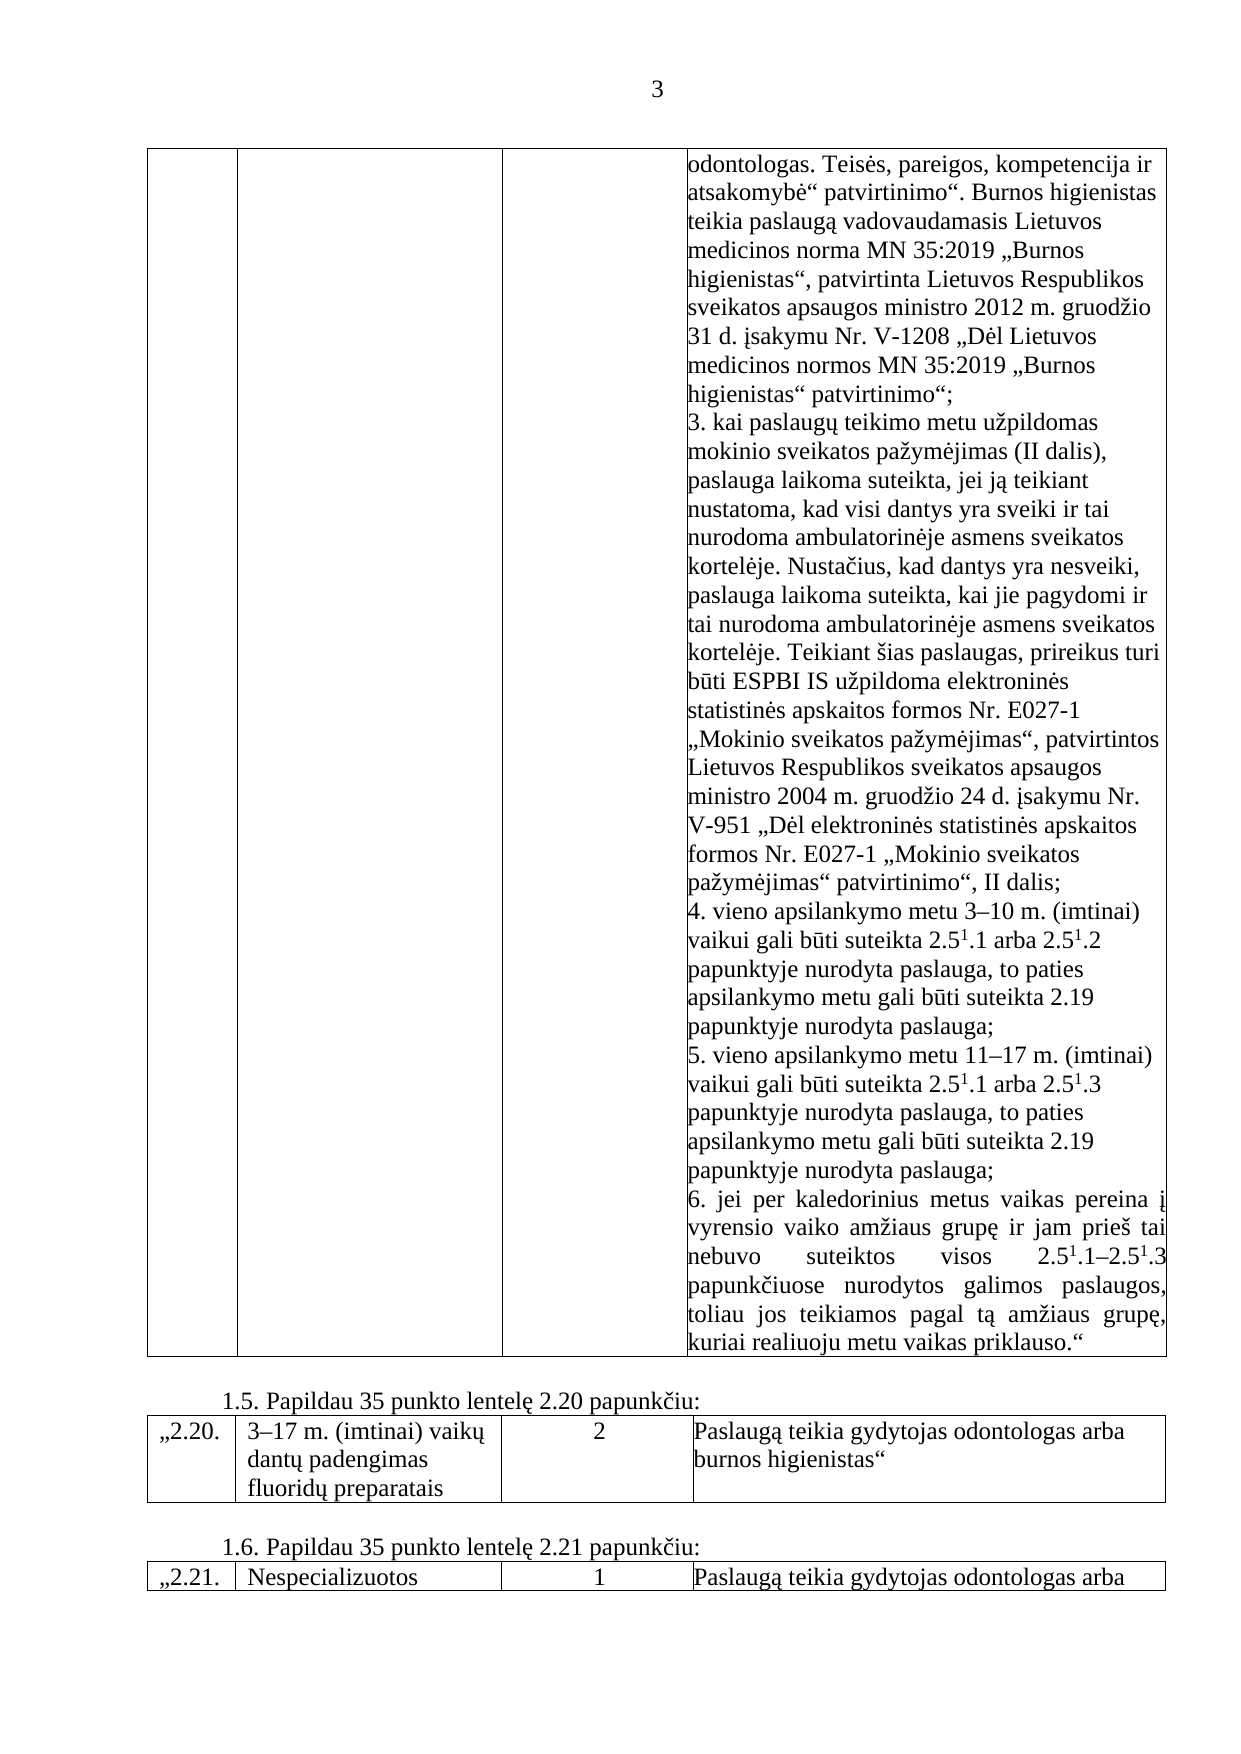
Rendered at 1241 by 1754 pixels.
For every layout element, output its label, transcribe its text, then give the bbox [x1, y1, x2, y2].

table_header Paslaugą teikia gydytojas odontologas arba burnos higienistas“ [694, 1416, 1165, 1502]
table_header „2.21. [148, 1562, 235, 1590]
table_cell odontologas. Teisės, pareigos, kompetencija ir atsakomybė“ patvirtinimo“. Burnos higienistas teikia paslaugą vadovaudamasis Lietuvos medicinos norma MN 35:2019 „Burnos higienistas“, patvirtinta Lietuvos Respublikos sveikatos apsaugos ministro 2012 m. gruodžio 31 d. įsakymu Nr. V-1208 „Dėl Lietuvos medicinos normos MN 35:2019 „Burnos higienistas“ patvirtinimo“; 3. kai paslaugų teikimo metu užpildomas mokinio sveikatos pažymėjimas (II dalis), paslauga laikoma suteikta, jei ją teikiant nustatoma, kad visi dantys yra sveiki ir tai nurodoma ambulatorinėje asmens sveikatos kortelėje. Nustačius, kad dantys yra nesveiki, paslauga laikoma suteikta, kai jie pagydomi ir tai nurodoma ambulatorinėje asmens sveikatos kortelėje. Teikiant šias paslaugas, prireikus turi būti ESPBI IS užpildoma elektroninės statistinės apskaitos formos Nr. E027-1 „Mokinio sveikatos pažymėjimas“, patvirtintos Lietuvos Respublikos sveikatos apsaugos ministro 2004 m. gruodžio 24 d. įsakymu Nr. V-951 „Dėl elektroninės statistinės apskaitos formos Nr. E027-1 „Mokinio sveikatos pažymėjimas“ patvirtinimo“, II dalis; 4. vieno apsilankymo metu 3–10 m. (imtinai) vaikui gali būti suteikta 2.51.1 arba 2.51.2 papunktyje nurodyta paslauga, to paties apsilankymo metu gali būti suteikta 2.19 papunktyje nurodyta paslauga; 5. vieno apsilankymo metu 11–17 m. (imtinai) vaikui gali būti suteikta 2.51.1 arba 2.51.3 papunktyje nurodyta paslauga, to paties apsilankymo metu gali būti suteikta 2.19 papunktyje nurodyta paslauga; 6. jei per kaledorinius metus vaikas pereina į vyrensio vaiko amžiaus grupę ir jam prieš tai nebuvo suteiktos visos 2.51.1–2.51.3 papunkčiuose nurodytos galimos paslaugos, toliau jos teikiamos pagal tą amžiaus grupę, kuriai realiuoju metu vaikas priklauso.“ [688, 149, 1166, 1356]
table_cell [148, 149, 237, 1356]
text 1.6. Papildau 35 punkto lentelę 2.21 papunkčiu: [222, 1532, 1196, 1561]
text 1.5. Papildau 35 punkto lentelę 2.20 papunkčiu: [222, 1386, 1196, 1415]
table_cell [238, 149, 502, 1356]
table_cell [503, 149, 687, 1356]
table_header 1 [502, 1562, 693, 1590]
table_header 2 [502, 1416, 693, 1502]
table_header Nespecializuotos [236, 1562, 501, 1590]
table_header Paslaugą teikia gydytojas odontologas arba [694, 1562, 1165, 1590]
table_header „2.20. [148, 1416, 235, 1502]
table_header 3–17 m. (imtinai) vaikų dantų padengimas fluoridų preparatais [236, 1416, 501, 1502]
